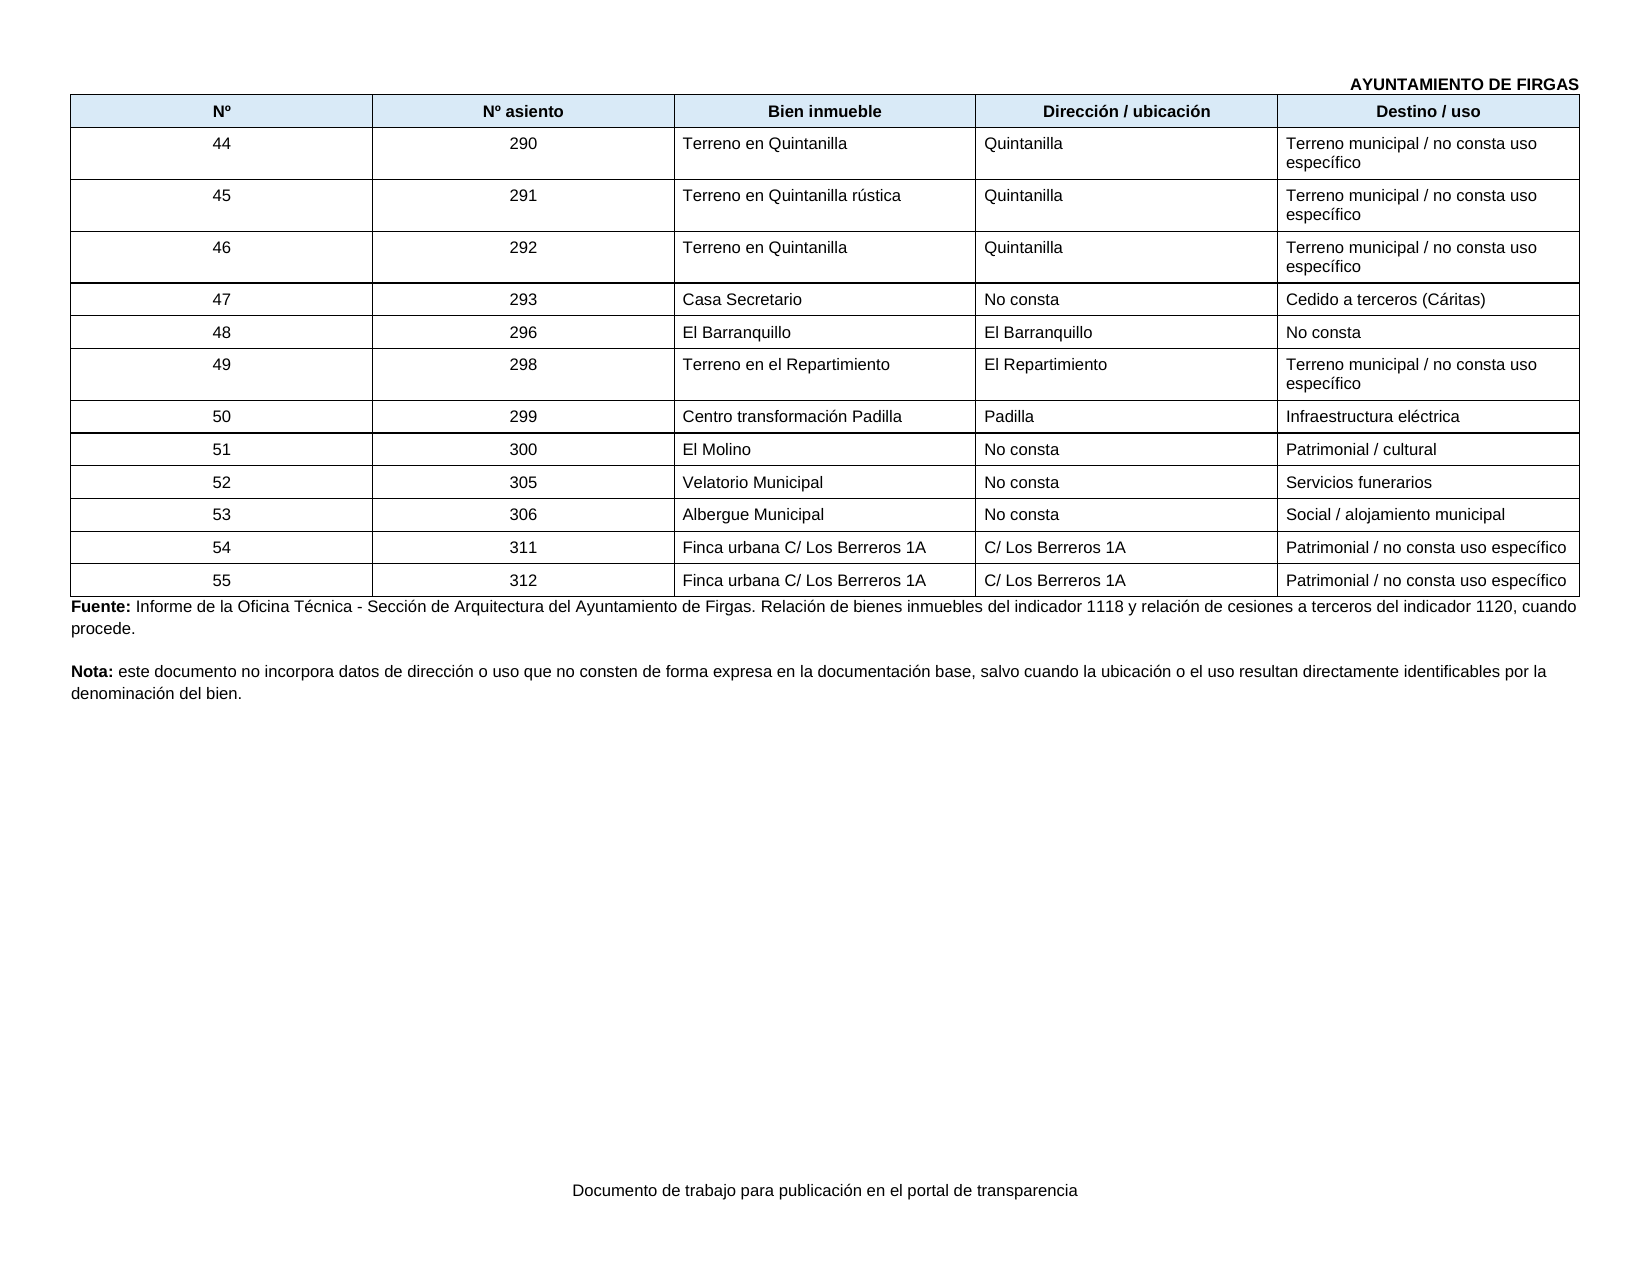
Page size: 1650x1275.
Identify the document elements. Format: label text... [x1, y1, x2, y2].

table_cell Servicios funerarios [1278, 466, 1579, 498]
table_cell Terreno en Quintanilla rústica [675, 180, 975, 231]
table_cell Casa Secretario [675, 284, 975, 315]
table_cell 306 [373, 499, 674, 531]
table_cell Padilla [976, 401, 1277, 432]
table_header Bien inmueble [675, 95, 975, 127]
table_cell 52 [71, 466, 372, 498]
table_cell No consta [976, 499, 1277, 531]
table_cell 50 [71, 401, 372, 432]
table_cell Terreno municipal / no consta uso específico [1278, 128, 1579, 179]
table_cell Terreno municipal / no consta uso específico [1278, 349, 1579, 400]
table_cell 54 [71, 532, 372, 563]
table_cell 293 [373, 284, 674, 315]
table_cell C/ Los Berreros 1A [976, 532, 1277, 563]
table_cell 311 [373, 532, 674, 563]
table_cell 296 [373, 316, 674, 348]
table_cell 46 [71, 232, 372, 282]
table_cell Terreno en Quintanilla [675, 128, 975, 179]
table_cell Terreno en el Repartimiento [675, 349, 975, 400]
table_cell Quintanilla [976, 232, 1277, 282]
table_cell Centro transformación Padilla [675, 401, 975, 432]
table_cell Quintanilla [976, 128, 1277, 179]
table_cell 305 [373, 466, 674, 498]
text Fuente: Informe de la Oficina Técnica - Sección de Arquitectura del Ayuntamiento de Firgas. Relación de bienes inmuebles del indicador 1118 y relación de cesiones a terceros del indicador 1120, cuando procede. [71, 597, 1579, 638]
table_cell No consta [976, 434, 1277, 465]
table_cell Albergue Municipal [675, 499, 975, 531]
table_cell Terreno municipal / no consta uso específico [1278, 232, 1579, 282]
table_cell Patrimonial / no consta uso específico [1278, 564, 1579, 596]
table_cell 47 [71, 284, 372, 315]
table_cell 53 [71, 499, 372, 531]
table_cell Cedido a terceros (Cáritas) [1278, 284, 1579, 315]
table_cell El Barranquillo [976, 316, 1277, 348]
table_cell 51 [71, 434, 372, 465]
table_cell Social / alojamiento municipal [1278, 499, 1579, 531]
table_cell Quintanilla [976, 180, 1277, 231]
table_cell 45 [71, 180, 372, 231]
table_cell 55 [71, 564, 372, 596]
table_cell Patrimonial / cultural [1278, 434, 1579, 465]
table_cell Terreno en Quintanilla [675, 232, 975, 282]
table_cell 291 [373, 180, 674, 231]
table_cell 48 [71, 316, 372, 348]
table_cell Patrimonial / no consta uso específico [1278, 532, 1579, 563]
table_cell 300 [373, 434, 674, 465]
table_cell El Barranquillo [675, 316, 975, 348]
table_cell Infraestructura eléctrica [1278, 401, 1579, 432]
table_header Destino / uso [1278, 95, 1579, 127]
text Nota: este documento no incorpora datos de dirección o uso que no consten de forma expresa en la documentación base, salvo cuando la ubicación o el uso resultan directamente identificables por la denominación del bien. [71, 662, 1579, 703]
table_cell 299 [373, 401, 674, 432]
table_cell Terreno municipal / no consta uso específico [1278, 180, 1579, 231]
table_cell No consta [976, 466, 1277, 498]
table_cell Finca urbana C/ Los Berreros 1A [675, 564, 975, 596]
table_cell 49 [71, 349, 372, 400]
table_cell No consta [976, 284, 1277, 315]
table_cell El Molino [675, 434, 975, 465]
table_cell El Repartimiento [976, 349, 1277, 400]
table_cell 290 [373, 128, 674, 179]
table_cell Velatorio Municipal [675, 466, 975, 498]
table_header Nº asiento [373, 95, 674, 127]
table_cell 312 [373, 564, 674, 596]
table_cell 44 [71, 128, 372, 179]
table_cell 298 [373, 349, 674, 400]
table_cell 292 [373, 232, 674, 282]
table_header Nº [71, 95, 372, 127]
table_header Dirección / ubicación [976, 95, 1277, 127]
table_cell No consta [1278, 316, 1579, 348]
table_cell C/ Los Berreros 1A [976, 564, 1277, 596]
table_cell Finca urbana C/ Los Berreros 1A [675, 532, 975, 563]
